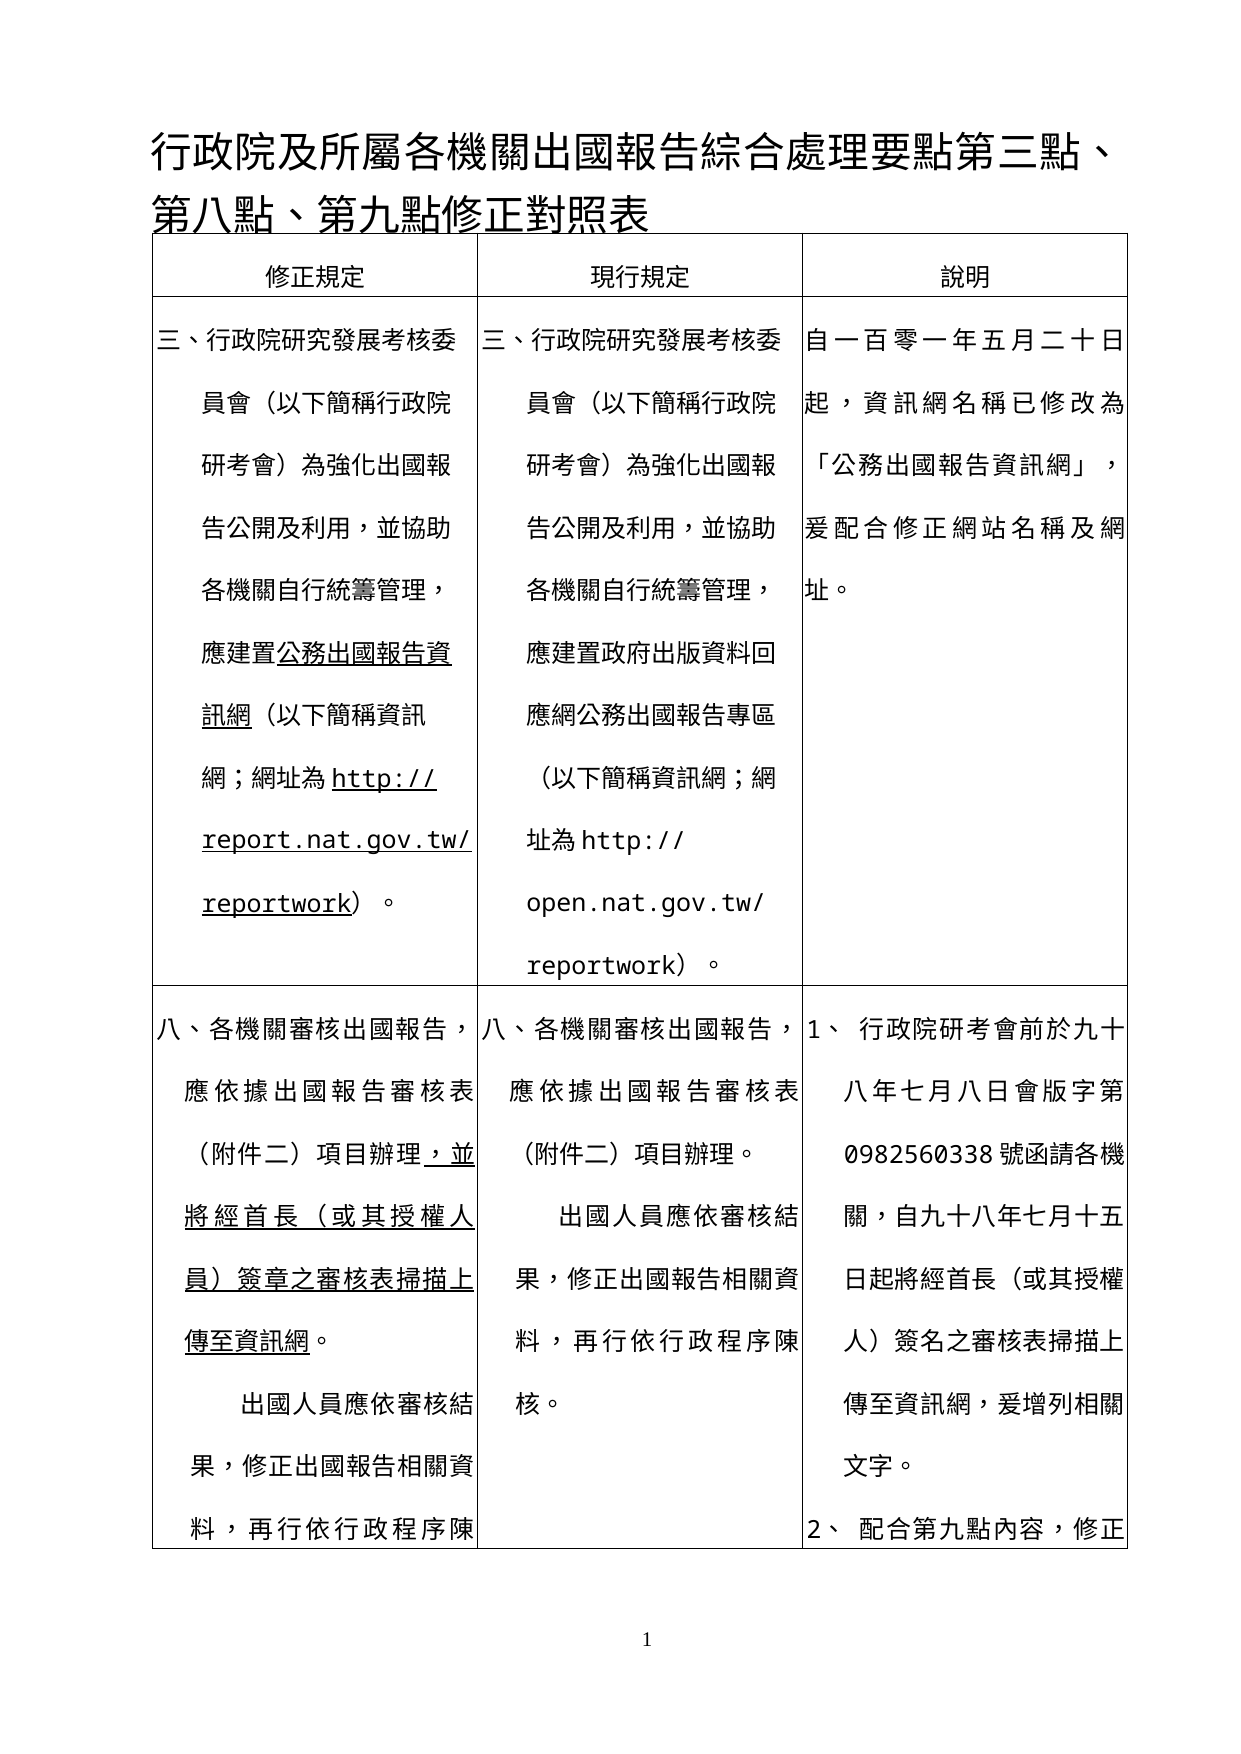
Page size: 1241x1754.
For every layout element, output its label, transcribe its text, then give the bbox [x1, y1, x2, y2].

table_cell 八、各機關審核出國報告，應依據出國報告審核表（附件二）項目辦理，並將經首長（或其授權人員）簽章之審核表掃描上傳至資訊網。 出國人員應依審核結果，修正出國報告相關資料，再行依行政程序陳 [153, 986, 477, 1548]
table_cell 三、行政院研究發展考核委員會（以下簡稱行政院研考會）為強化出國報告公開及利用，並協助各機關自行統籌管理，應建置政府出版資料回應網公務出國報告專區（以下簡稱資訊網；網址為http://open.nat.gov.tw/reportwork）。 [478, 297, 802, 985]
table_cell 三、行政院研究發展考核委員會（以下簡稱行政院研考會）為強化出國報告公開及利用，並協助各機關自行統籌管理，應建置公務出國報告資訊網（以下簡稱資訊網；網址為http://report.nat.gov.tw/reportwork）。 [153, 297, 477, 985]
table_cell 八、各機關審核出國報告，應依據出國報告審核表（附件二）項目辦理。 出國人員應依審核結果，修正出國報告相關資料，再行依行政程序陳核。 [478, 986, 802, 1548]
table_cell 自一百零一年五月二十日起，資訊網名稱已修改為「公務出國報告資訊網」，爰配合修正網站名稱及網址。 [803, 297, 1127, 985]
table_header 說明 [803, 234, 1127, 296]
table_header 修正規定 [153, 234, 477, 296]
table_header 現行規定 [478, 234, 802, 296]
table_cell 行政院研考會前於九十八年七月八日會版字第0982560338號函請各機關，自九十八年七月十五日起將經首長（或其授權人）簽名之審核表掃描上傳至資訊網，爰增列相關文字。 配合第九點內容，修正 [803, 986, 1127, 1548]
text 行政院及所屬各機關出國報告綜合處理要點第三點、第八點、第九點修正對照表 [150, 108, 1125, 233]
